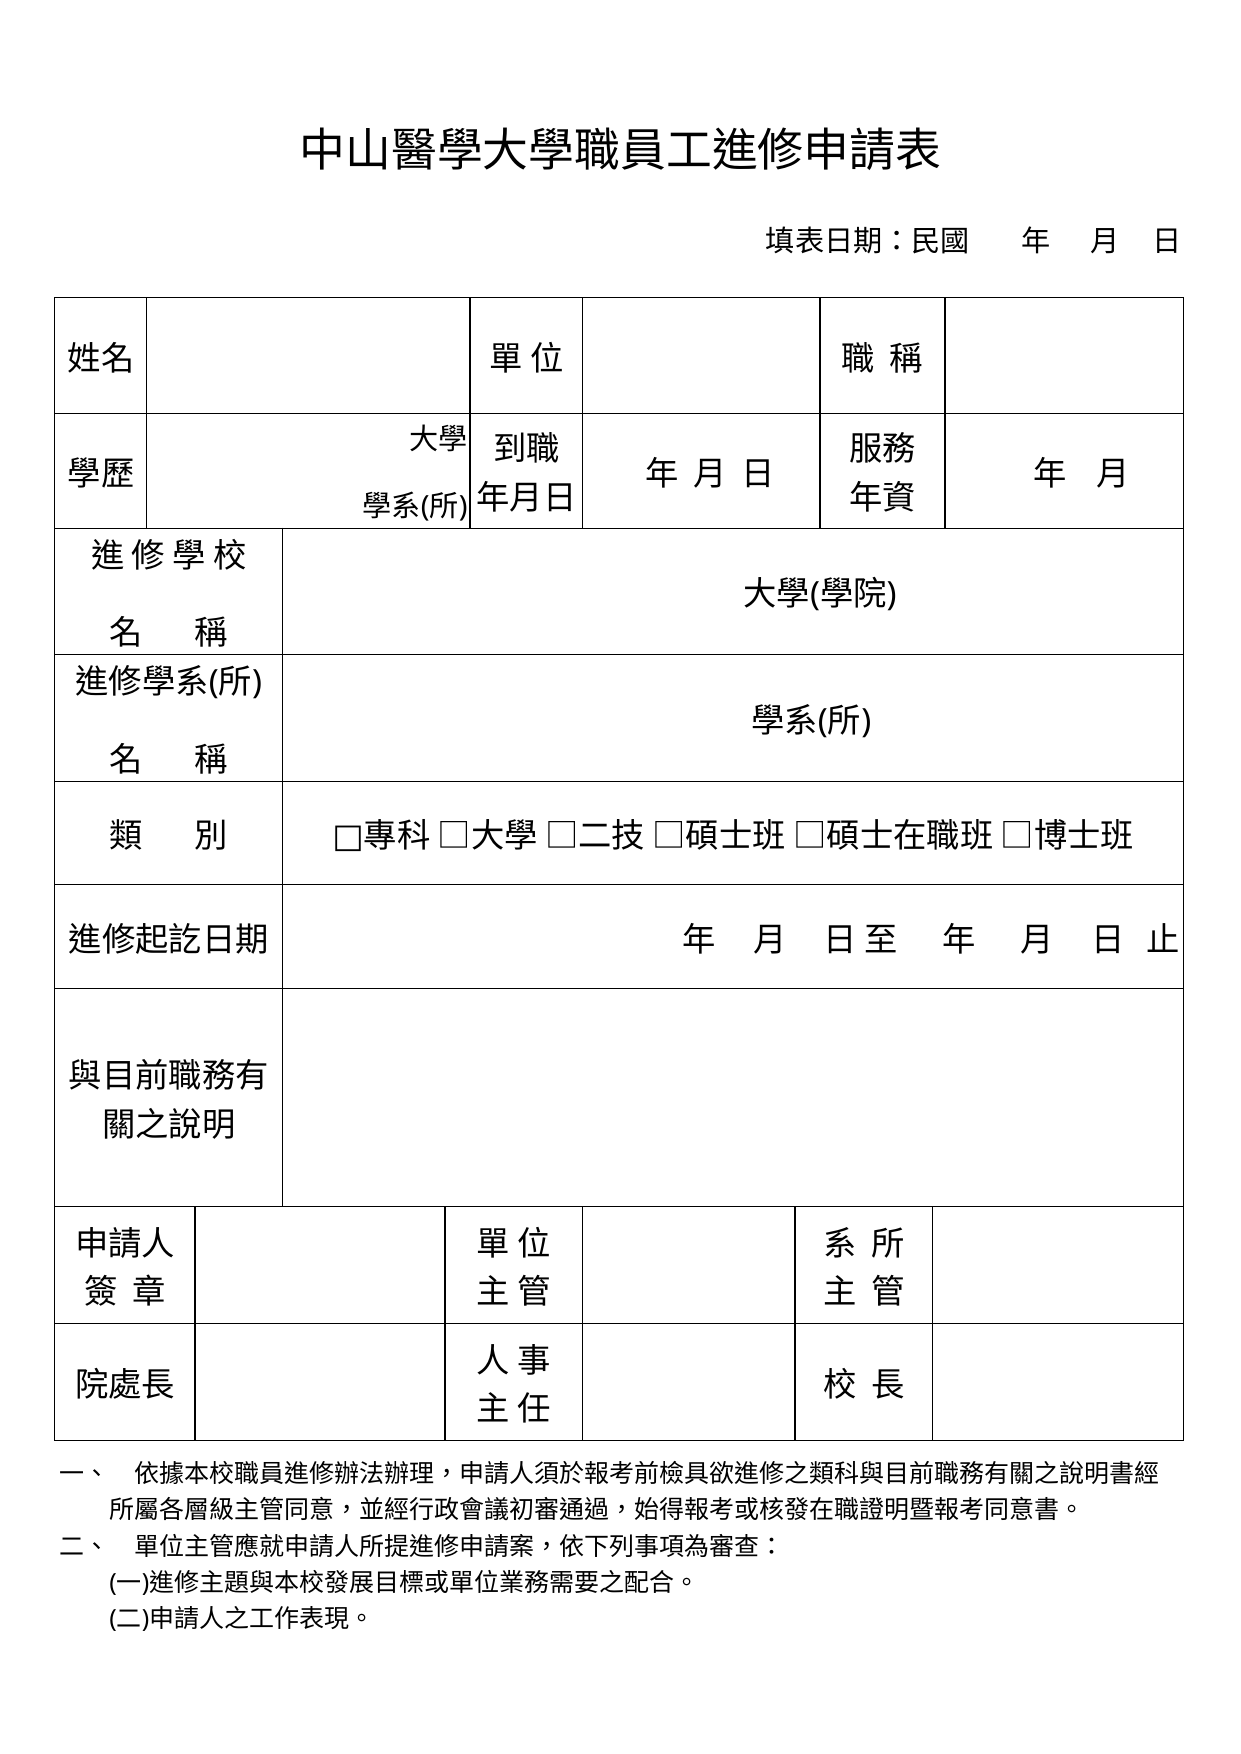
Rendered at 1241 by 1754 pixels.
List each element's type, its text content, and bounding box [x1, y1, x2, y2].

text (二)申請人之工作表現。 [109, 1598, 1181, 1635]
table_cell 系 所 主 管 [796, 1207, 932, 1323]
table_cell [933, 1324, 1183, 1440]
table_cell 大學 學系(所) [147, 414, 469, 527]
table_cell 年 月 日 [583, 414, 819, 527]
table_cell [583, 1207, 794, 1323]
table_cell [196, 1324, 444, 1440]
table_cell 校 長 [796, 1324, 932, 1440]
table_cell [933, 1207, 1183, 1323]
table_header [946, 298, 1183, 412]
table_cell 類 別 [55, 782, 282, 884]
list 單位主管應就申請人所提進修申請案，依下列事項為審查： [59, 1526, 1181, 1562]
table_cell 單 位 主 管 [446, 1207, 582, 1323]
table_cell 人 事 主 任 [446, 1324, 582, 1440]
table_cell 進修學系(所) 名 稱 [55, 655, 282, 781]
text (一)進修主題與本校發展目標或單位業務需要之配合。 [109, 1562, 1181, 1598]
table_cell 與目前職務有關之說明 [55, 989, 282, 1206]
text 填表日期：民國 年 月 日 [59, 217, 1181, 260]
table_cell 進 修 學 校 名 稱 [55, 529, 282, 654]
table_header 姓名 [55, 298, 146, 412]
table_cell 大學(學院) [283, 529, 1183, 654]
table_cell [583, 1324, 794, 1440]
table_cell 到職 年月日 [471, 414, 582, 527]
table_header 職 稱 [821, 298, 944, 412]
table_cell □專科 □大學 □二技 □碩士班 □碩士在職班 □博士班 [283, 782, 1183, 884]
list 依據本校職員進修辦法辦理，申請人須於報考前檢具欲進修之類科與目前職務有關之說明書經所屬各層級主管同意，並經行政會議初審通過，始得報考或核發在職證明暨報考同意書。 [59, 1453, 1181, 1526]
table_cell [196, 1207, 444, 1323]
table_cell 申請人 簽 章 [55, 1207, 194, 1323]
table_cell [283, 989, 1183, 1206]
table_header [147, 298, 469, 412]
table_header 單 位 [471, 298, 582, 412]
table_cell 服務 年資 [821, 414, 944, 527]
table_cell 進修起訖日期 [55, 885, 282, 988]
table_cell 院處長 [55, 1324, 194, 1440]
table_cell 年 月 [946, 414, 1183, 527]
text 中山醫學大學職員工進修申請表 [59, 114, 1181, 180]
table_cell 學系(所) [283, 655, 1183, 781]
table_cell 學歷 [55, 414, 146, 527]
table_header [583, 298, 819, 412]
table_cell 年 月 日 至 年 月 日 止 [283, 885, 1183, 988]
